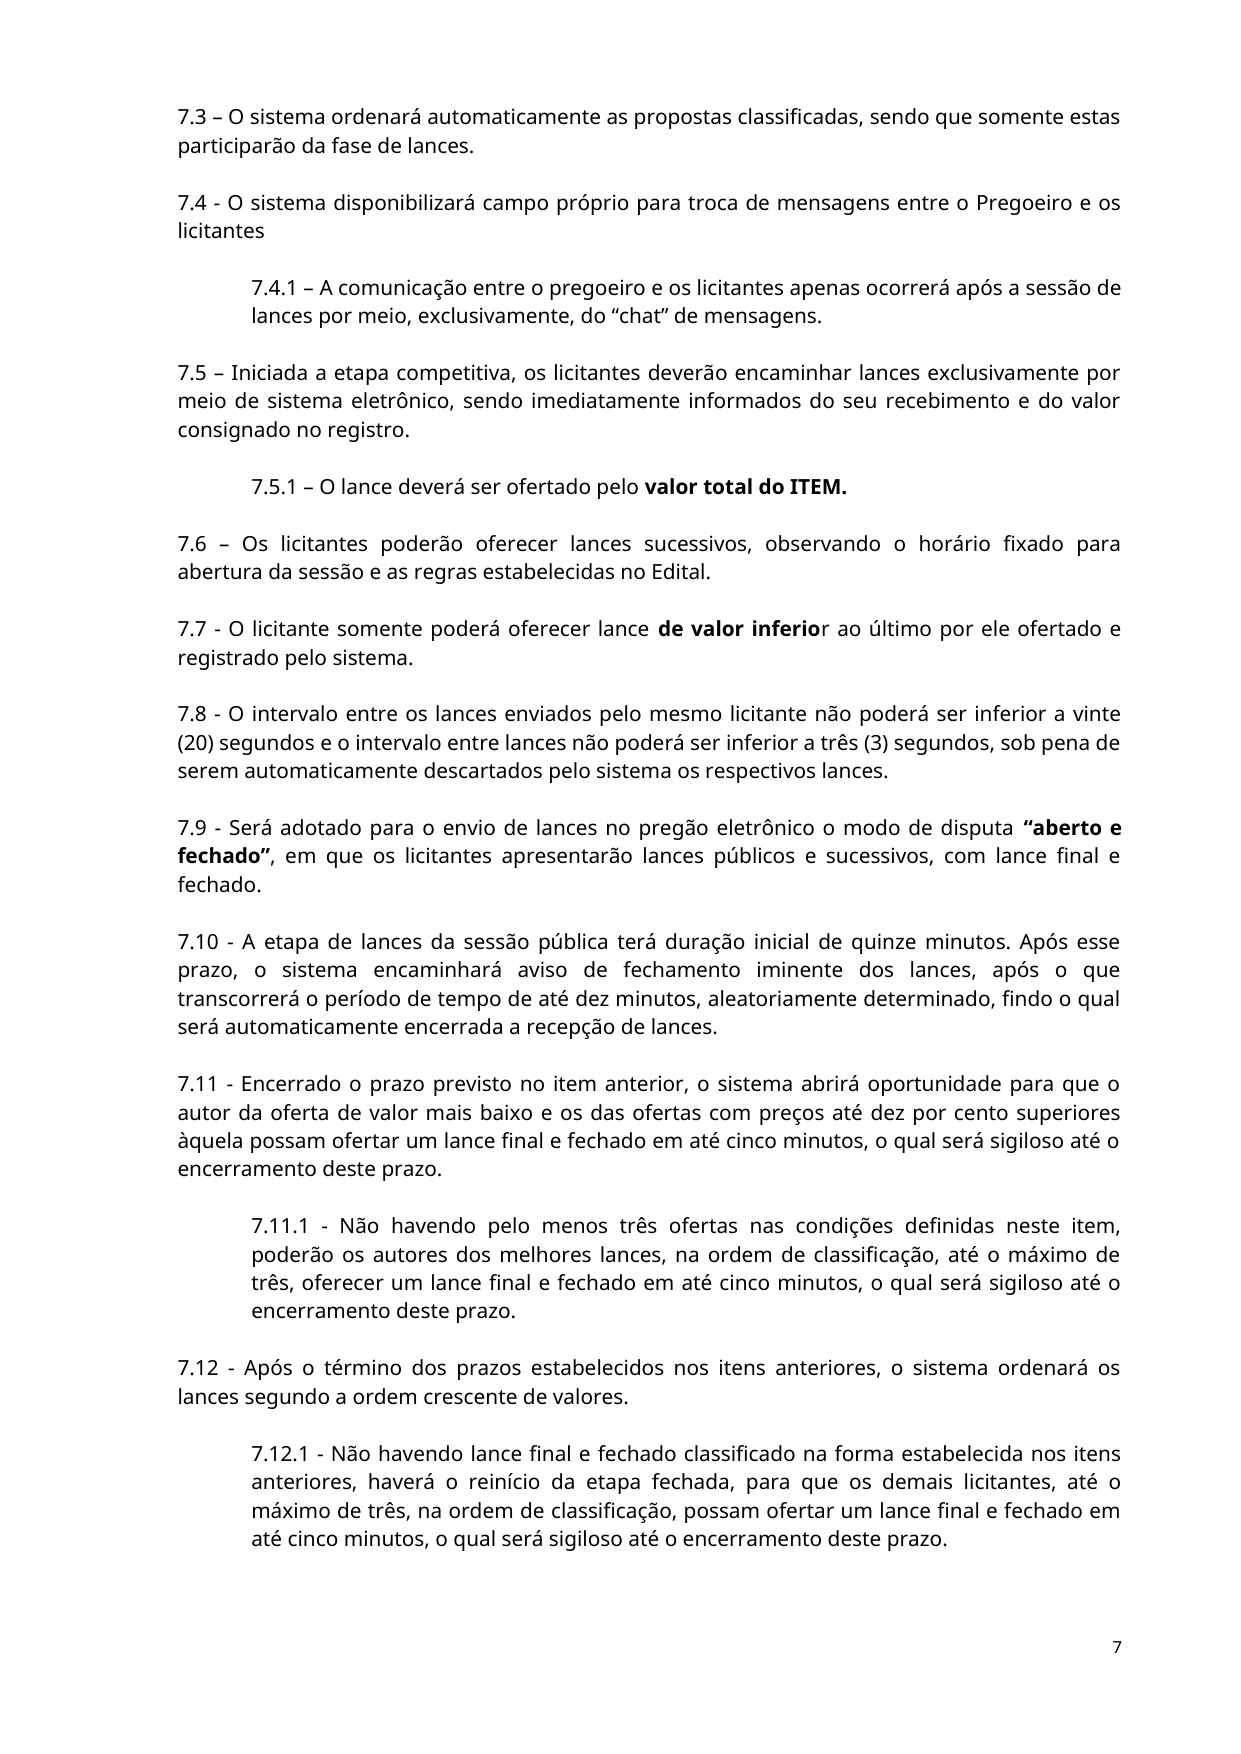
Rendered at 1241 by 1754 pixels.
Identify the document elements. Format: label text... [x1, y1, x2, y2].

text 7.4.1 – A comunicação entre o pregoeiro e os licitantes apenas ocorrerá após a sessão de lances por meio, exclusivamente, do “chat” de mensagens. [251, 273, 1122, 330]
list 7.11.1 - Não havendo pelo menos três ofertas nas condições definidas neste item, poderão os autores dos melhores lances, na ordem de classificação, até o máximo de três, oferecer um lance final e fechado em até cinco minutos, o qual será sigiloso até o encerramento deste prazo. [251, 1211, 1122, 1325]
list 7.11 - Encerrado o prazo previsto no item anterior, o sistema abrirá oportunidade para que o autor da oferta de valor mais baixo e os das ofertas com preços até dez por cento superiores àquela possam ofertar um lance final e fechado em até cinco minutos, o qual será sigiloso até o encerramento deste prazo. [177, 1069, 1122, 1183]
list 7.12 - Após o término dos prazos estabelecidos nos itens anteriores, o sistema ordenará os lances segundo a ordem crescente de valores. [177, 1353, 1122, 1410]
list 7.9 - Será adotado para o envio de lances no pregão eletrônico o modo de disputa “aberto e fechado”, em que os licitantes apresentarão lances públicos e sucessivos, com lance final e fechado. [177, 813, 1122, 898]
text 7.4 - O sistema disponibilizará campo próprio para troca de mensagens entre o Pregoeiro e os licitantes [177, 188, 1122, 244]
list 7.8 - O intervalo entre os lances enviados pelo mesmo licitante não poderá ser inferior a vinte (20) segundos e o intervalo entre lances não poderá ser inferior a três (3) segundos, sob pena de serem automaticamente descartados pelo sistema os respectivos lances. [177, 699, 1122, 785]
text 7.5.1 – O lance deverá ser ofertado pelo valor total do ITEM. [251, 472, 1122, 500]
text 7.3 – O sistema ordenará automaticamente as propostas classificadas, sendo que somente estas participarão da fase de lances. [177, 102, 1122, 159]
list 7.10 - A etapa de lances da sessão pública terá duração inicial de quinze minutos. Após esse prazo, o sistema encaminhará aviso de fechamento iminente dos lances, após o que transcorrerá o período de tempo de até dez minutos, aleatoriamente determinado, findo o qual será automaticamente encerrada a recepção de lances. [177, 927, 1122, 1041]
list 7.7 - O licitante somente poderá oferecer lance de valor inferior ao último por ele ofertado e registrado pelo sistema. [177, 614, 1122, 671]
list 7.6 – Os licitantes poderão oferecer lances sucessivos, observando o horário fixado para abertura da sessão e as regras estabelecidas no Edital. [177, 529, 1122, 586]
text 7.5 – Iniciada a etapa competitiva, os licitantes deverão encaminhar lances exclusivamente por meio de sistema eletrônico, sendo imediatamente informados do seu recebimento e do valor consignado no registro. [177, 358, 1122, 443]
list 7.12.1 - Não havendo lance final e fechado classificado na forma estabelecida nos itens anteriores, haverá o reinício da etapa fechada, para que os demais licitantes, até o máximo de três, na ordem de classificação, possam ofertar um lance final e fechado em até cinco minutos, o qual será sigiloso até o encerramento deste prazo. [251, 1439, 1122, 1553]
